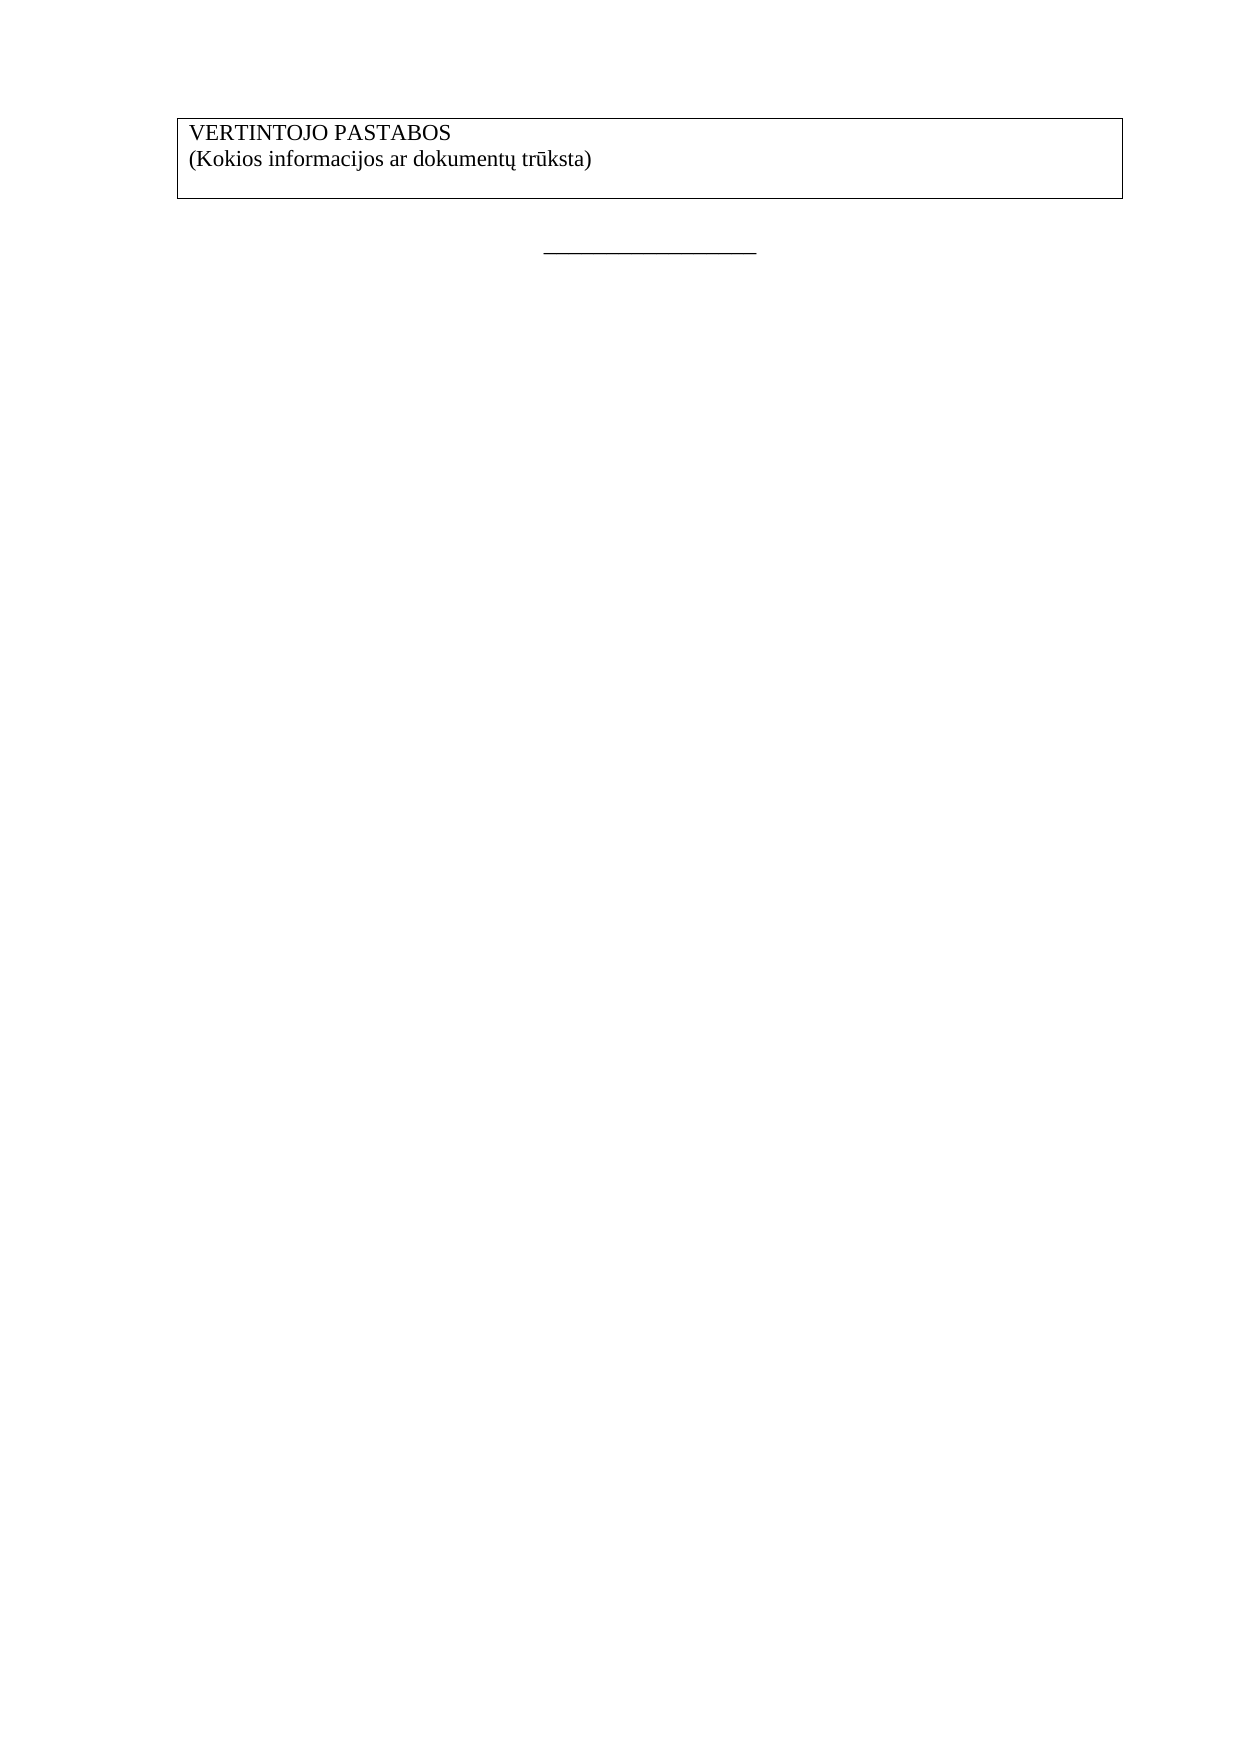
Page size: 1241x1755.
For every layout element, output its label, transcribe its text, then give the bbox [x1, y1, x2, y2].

text _________________ [177, 228, 1122, 257]
table_cell VERTINTOJO PASTABOS (Kokios informacijos ar dokumentų trūksta) [178, 119, 1122, 198]
